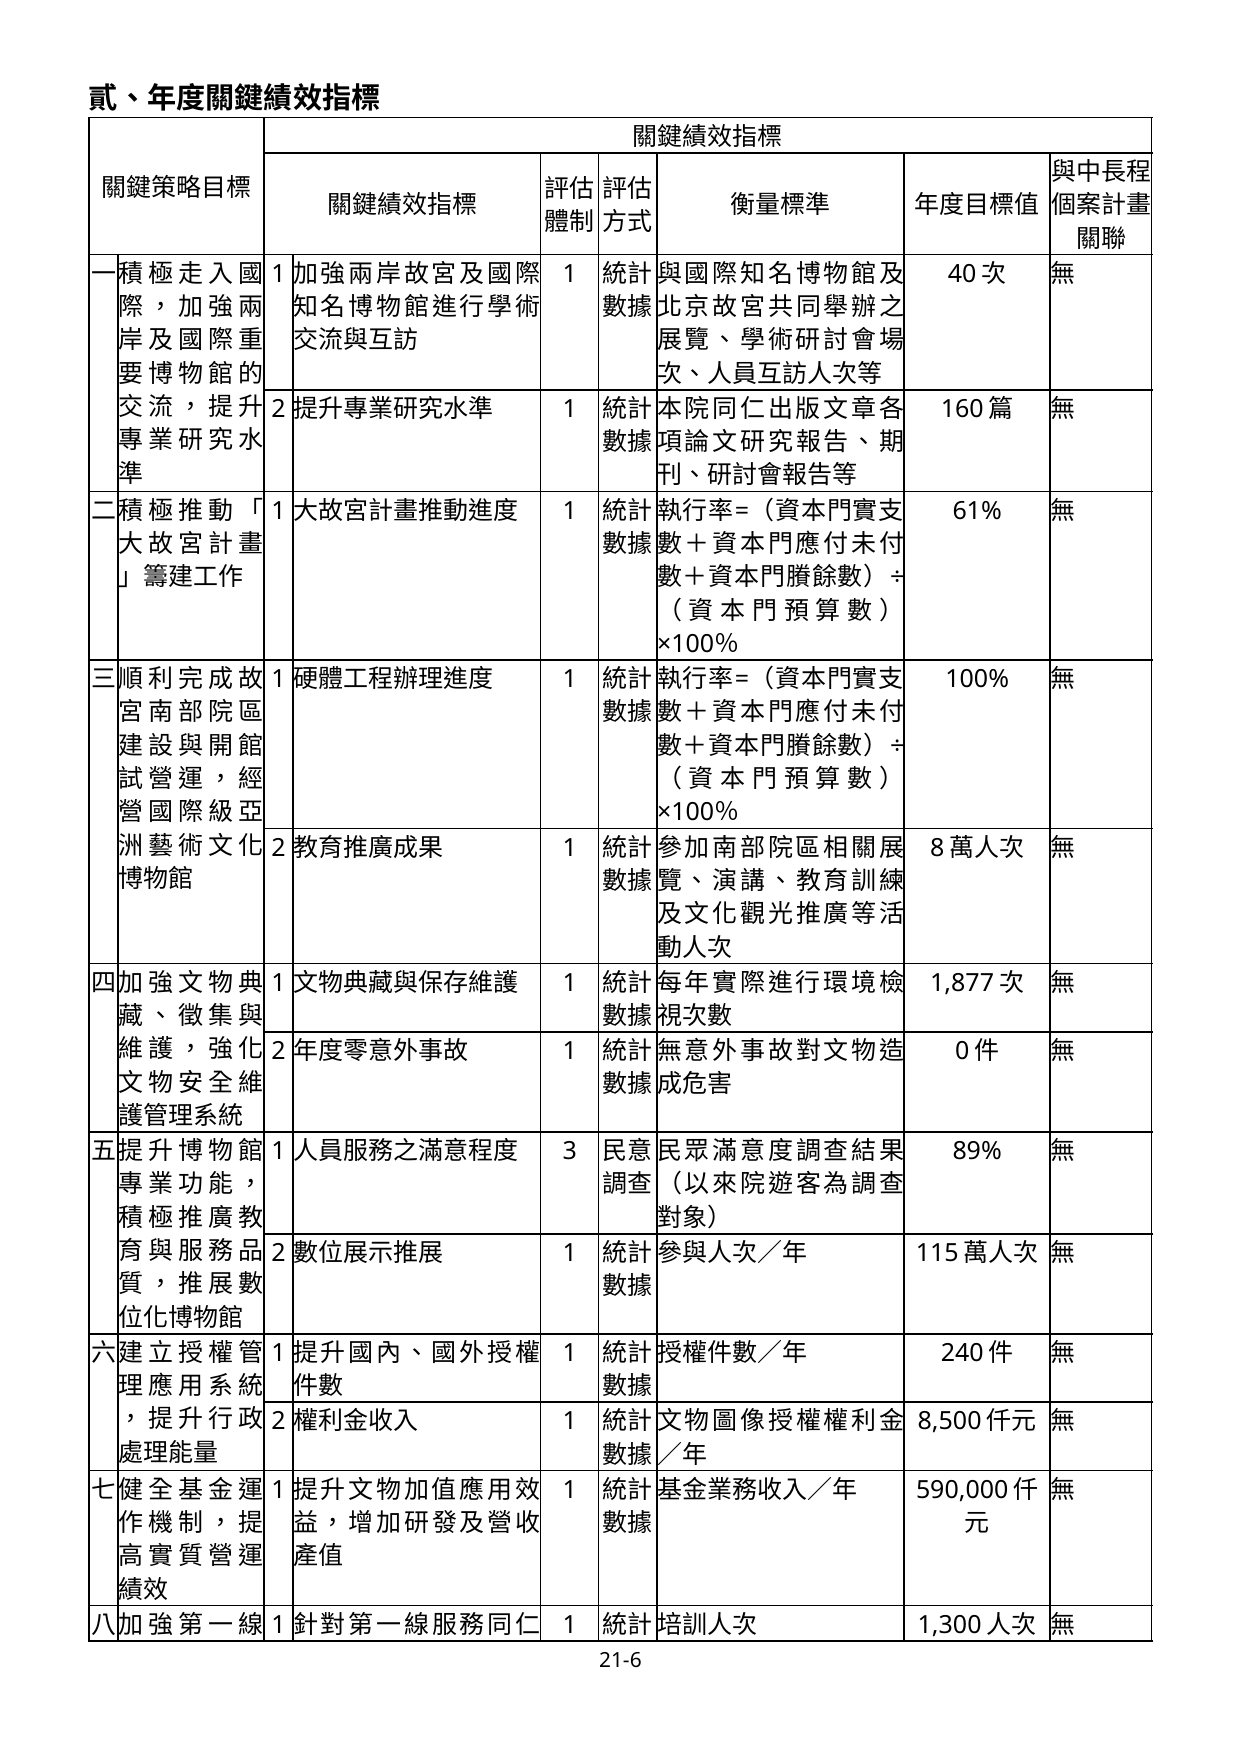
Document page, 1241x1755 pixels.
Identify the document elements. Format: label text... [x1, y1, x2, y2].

table_cell 1 [265, 1606, 292, 1640]
table_cell 8萬人次 [905, 829, 1049, 963]
table_cell 評估 方式 [599, 154, 656, 254]
table_cell 教育推廣成果 [294, 829, 540, 963]
table_cell 1 [541, 1033, 598, 1131]
table_cell 統計數據 [599, 391, 656, 491]
table_cell 1 [265, 661, 292, 827]
table_cell 四 [90, 964, 117, 1131]
table_cell 1 [541, 964, 598, 1031]
table_cell 1 [541, 492, 598, 659]
table_cell 1 [541, 391, 598, 491]
table_cell 115萬人次 [905, 1235, 1049, 1333]
table_cell 1 [541, 1335, 598, 1401]
table_cell 2 [265, 1403, 292, 1470]
table_cell 與中長程個案計畫關聯 [1051, 154, 1151, 254]
table_cell 1,300人次 [905, 1606, 1049, 1640]
table_cell 積極走入國際，加強兩岸及國際重要博物館的交流，提升專業研究水準 [119, 255, 263, 491]
table_cell 八 [90, 1606, 117, 1640]
table_cell 40次 [905, 255, 1049, 389]
table_cell 年度零意外事故 [294, 1033, 540, 1131]
table_cell 2 [265, 829, 292, 963]
table_cell 執行率=（資本門實支數＋資本門應付未付數＋資本門賸餘數）÷（資本門預算數） ×100％ [658, 661, 903, 827]
table_cell 文物圖像授權權利金／年 [658, 1403, 903, 1470]
table_cell 無 [1051, 661, 1151, 827]
table_cell 1 [541, 1606, 598, 1640]
table_cell 基金業務收入／年 [658, 1471, 903, 1605]
table_cell 統計數據 [599, 829, 656, 963]
table_cell 一 [90, 255, 117, 491]
table_cell 加強兩岸故宮及國際知名博物館進行學術交流與互訪 [294, 255, 540, 389]
table_cell 無 [1051, 964, 1151, 1031]
table_cell 590,000仟元 [905, 1471, 1049, 1605]
table_cell 二 [90, 492, 117, 659]
table_cell 統計 [599, 1606, 656, 1640]
table_cell 關鍵績效指標 [265, 154, 540, 254]
table_cell 統計數據 [599, 1403, 656, 1470]
table_cell 提升博物館專業功能，積極推廣教育與服務品質，推展數位化博物館 [119, 1133, 263, 1333]
table_cell 年度目標值 [905, 154, 1049, 254]
table_cell 61% [905, 492, 1049, 659]
table_cell 無 [1051, 1403, 1151, 1470]
table_cell 三 [90, 661, 117, 963]
table_cell 1 [265, 1335, 292, 1401]
table_cell 1 [541, 1471, 598, 1605]
table_cell 240件 [905, 1335, 1049, 1401]
table_cell 七 [90, 1471, 117, 1605]
table_header 關鍵策略目標 [90, 118, 263, 254]
table_cell 2 [265, 1033, 292, 1131]
table_cell 1 [541, 829, 598, 963]
table_cell 1 [541, 1235, 598, 1333]
table_header 關鍵績效指標 [265, 118, 1151, 152]
table_cell 無 [1051, 1335, 1151, 1401]
table_cell 無 [1051, 1606, 1151, 1640]
table_cell 1 [265, 1133, 292, 1233]
table_cell 無 [1051, 1033, 1151, 1131]
table_cell 無 [1051, 1235, 1151, 1333]
table_cell 2 [265, 391, 292, 491]
table_cell 本院同仁出版文章各項論文研究報告、期刊、研討會報告等 [658, 391, 903, 491]
table_cell 統計數據 [599, 661, 656, 827]
table_cell 順利完成故宮南部院區建設與開館試營運，經營國際級亞洲藝術文化博物館 [119, 661, 263, 963]
table_cell 統計數據 [599, 1235, 656, 1333]
table_cell 授權件數／年 [658, 1335, 903, 1401]
table_cell 硬體工程辦理進度 [294, 661, 540, 827]
table_cell 1 [265, 255, 292, 389]
table_cell 2 [265, 1235, 292, 1333]
table_cell 權利金收入 [294, 1403, 540, 1470]
table_cell 8,500仟元 [905, 1403, 1049, 1470]
table_cell 1 [265, 492, 292, 659]
table_cell 民眾滿意度調查結果（以來院遊客為調查對象） [658, 1133, 903, 1233]
table_cell 參加南部院區相關展覽、演講、教育訓練及文化觀光推廣等活動人次 [658, 829, 903, 963]
table_cell 統計數據 [599, 1335, 656, 1401]
table_cell 1,877次 [905, 964, 1049, 1031]
table_cell 大故宮計畫推動進度 [294, 492, 540, 659]
table_cell 160篇 [905, 391, 1049, 491]
table_cell 衡量標準 [658, 154, 903, 254]
table_cell 統計數據 [599, 255, 656, 389]
table_cell 人員服務之滿意程度 [294, 1133, 540, 1233]
table_cell 無 [1051, 391, 1151, 491]
table_cell 100% [905, 661, 1049, 827]
table_cell 健全基金運作機制，提高實質營運績效 [119, 1471, 263, 1605]
table_cell 執行率=（資本門實支數＋資本門應付未付數＋資本門賸餘數）÷（資本門預算數） ×100％ [658, 492, 903, 659]
table_cell 建立授權管理應用系統，提升行政處理能量 [119, 1335, 263, 1470]
table_cell 1 [541, 255, 598, 389]
table_cell 1 [541, 1403, 598, 1470]
table_cell 無 [1051, 1471, 1151, 1605]
table_cell 無 [1051, 255, 1151, 389]
table_cell 3 [541, 1133, 598, 1233]
text 貳、年度關鍵績效指標 [89, 75, 1152, 117]
table_cell 1 [265, 964, 292, 1031]
table_cell 89% [905, 1133, 1049, 1233]
table_cell 參與人次／年 [658, 1235, 903, 1333]
table_cell 提升國內、國外授權件數 [294, 1335, 540, 1401]
table_cell 0件 [905, 1033, 1049, 1131]
table_cell 針對第一線服務同仁 [294, 1606, 540, 1640]
table_cell 無意外事故對文物造成危害 [658, 1033, 903, 1131]
table_cell 五 [90, 1133, 117, 1333]
table_cell 培訓人次 [658, 1606, 903, 1640]
table_cell 統計數據 [599, 1033, 656, 1131]
table_cell 1 [541, 661, 598, 827]
table_cell 與國際知名博物館及北京故宮共同舉辦之展覽、學術研討會場次、人員互訪人次等 [658, 255, 903, 389]
table_cell 提升專業研究水準 [294, 391, 540, 491]
table_cell 數位展示推展 [294, 1235, 540, 1333]
table_cell 無 [1051, 829, 1151, 963]
table_cell 民意調查 [599, 1133, 656, 1233]
table_cell 評估 體制 [541, 154, 598, 254]
table_cell 提升文物加值應用效益，增加研發及營收產值 [294, 1471, 540, 1605]
table_cell 統計數據 [599, 964, 656, 1031]
table_cell 無 [1051, 1133, 1151, 1233]
table_cell 1 [265, 1471, 292, 1605]
table_cell 加強文物典藏、徵集與維護，強化文物安全維護管理系統 [119, 964, 263, 1131]
table_cell 統計數據 [599, 492, 656, 659]
table_cell 積極推動「大故宮計畫」籌建工作 [119, 492, 263, 659]
table_cell 每年實際進行環境檢視次數 [658, 964, 903, 1031]
table_cell 六 [90, 1335, 117, 1470]
table_cell 無 [1051, 492, 1151, 659]
table_cell 加強第一線同仁在職訓練，提升專業知能與服務 [119, 1606, 263, 1640]
table_cell 文物典藏與保存維護 [294, 964, 540, 1031]
table_cell 統計數據 [599, 1471, 656, 1605]
